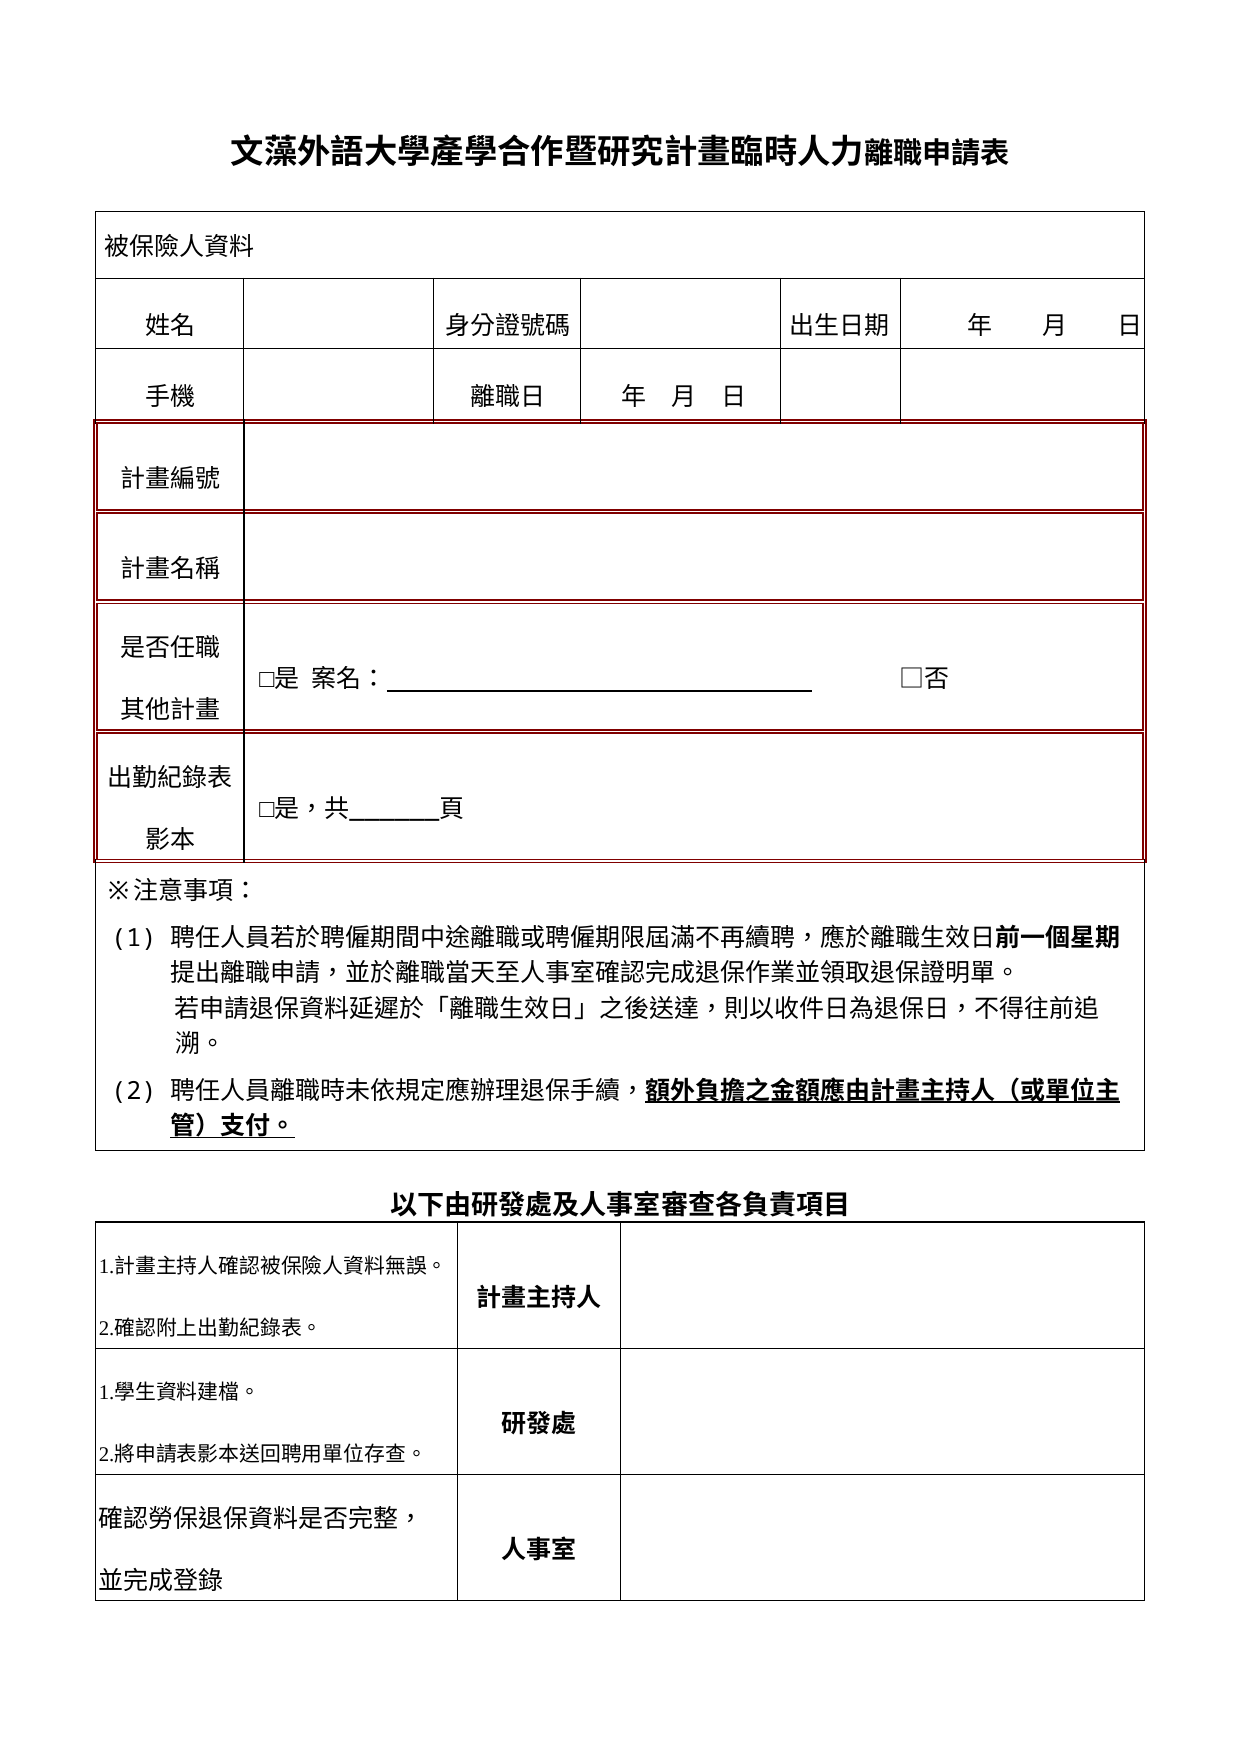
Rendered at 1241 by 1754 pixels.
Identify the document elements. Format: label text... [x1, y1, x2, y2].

table_cell 確認勞保退保資料是否完整， 並完成登錄 [96, 1475, 457, 1599]
table_cell [245, 424, 1142, 509]
table_cell 1.計畫主持人確認被保險人資料無誤。 2.確認附上出勤紀錄表。 [96, 1223, 457, 1347]
table_cell 離職日 [434, 349, 580, 419]
table_cell 年 月 日 [581, 349, 780, 419]
table_cell 計畫主持人 [458, 1223, 620, 1347]
table_cell [621, 1349, 1144, 1473]
table_cell 1.學生資料建檔。 2.將申請表影本送回聘用單位存查。 [96, 1349, 457, 1473]
table_cell 姓名 [96, 279, 243, 348]
text 文藻外語大學產學合作暨研究計畫臨時人力離職申請表 [89, 125, 1152, 173]
table_cell 手機 [96, 349, 243, 419]
table_cell [244, 349, 433, 419]
table_cell 出勤紀錄表影本 [98, 734, 243, 859]
table_header 被保險人資料 [96, 212, 1144, 277]
table_cell [901, 349, 1144, 419]
table_cell [621, 1475, 1144, 1599]
table_cell 是否任職 其他計畫 [98, 604, 243, 729]
table_cell 計畫編號 [98, 424, 243, 509]
table_cell □是 案名： □否 [245, 604, 1142, 729]
table_cell [245, 514, 1142, 599]
table_cell [244, 279, 433, 348]
table_cell 身分證號碼 [434, 279, 580, 348]
table_cell □是，共______頁 [245, 734, 1142, 859]
table_cell [581, 279, 780, 348]
table_cell [621, 1223, 1144, 1347]
table_cell ※注意事項： 聘任人員若於聘僱期間中途離職或聘僱期限屆滿不再續聘，應於離職生效日前一個星期提出離職申請，並於離職當天至人事室確認完成退保作業並領取退保證明單。 若申請退保資料延遲於「離職生效日」之後送達，則以收件日為退保日，不得往前追溯。 聘任人員離職時未依規定應辦理退保手續，額外負擔之金額應由計畫主持人（或單位主管）支付。 [96, 863, 1144, 1149]
table_cell [781, 349, 900, 419]
table_cell 以下由研發處及人事室審查各負責項目 [96, 1151, 1144, 1221]
table_cell 計畫名稱 [98, 514, 243, 599]
table_cell 人事室 [458, 1475, 620, 1599]
table_cell 出生日期 [781, 279, 900, 348]
table_cell 年 月 日 [901, 279, 1144, 348]
table_cell 研發處 [458, 1349, 620, 1473]
